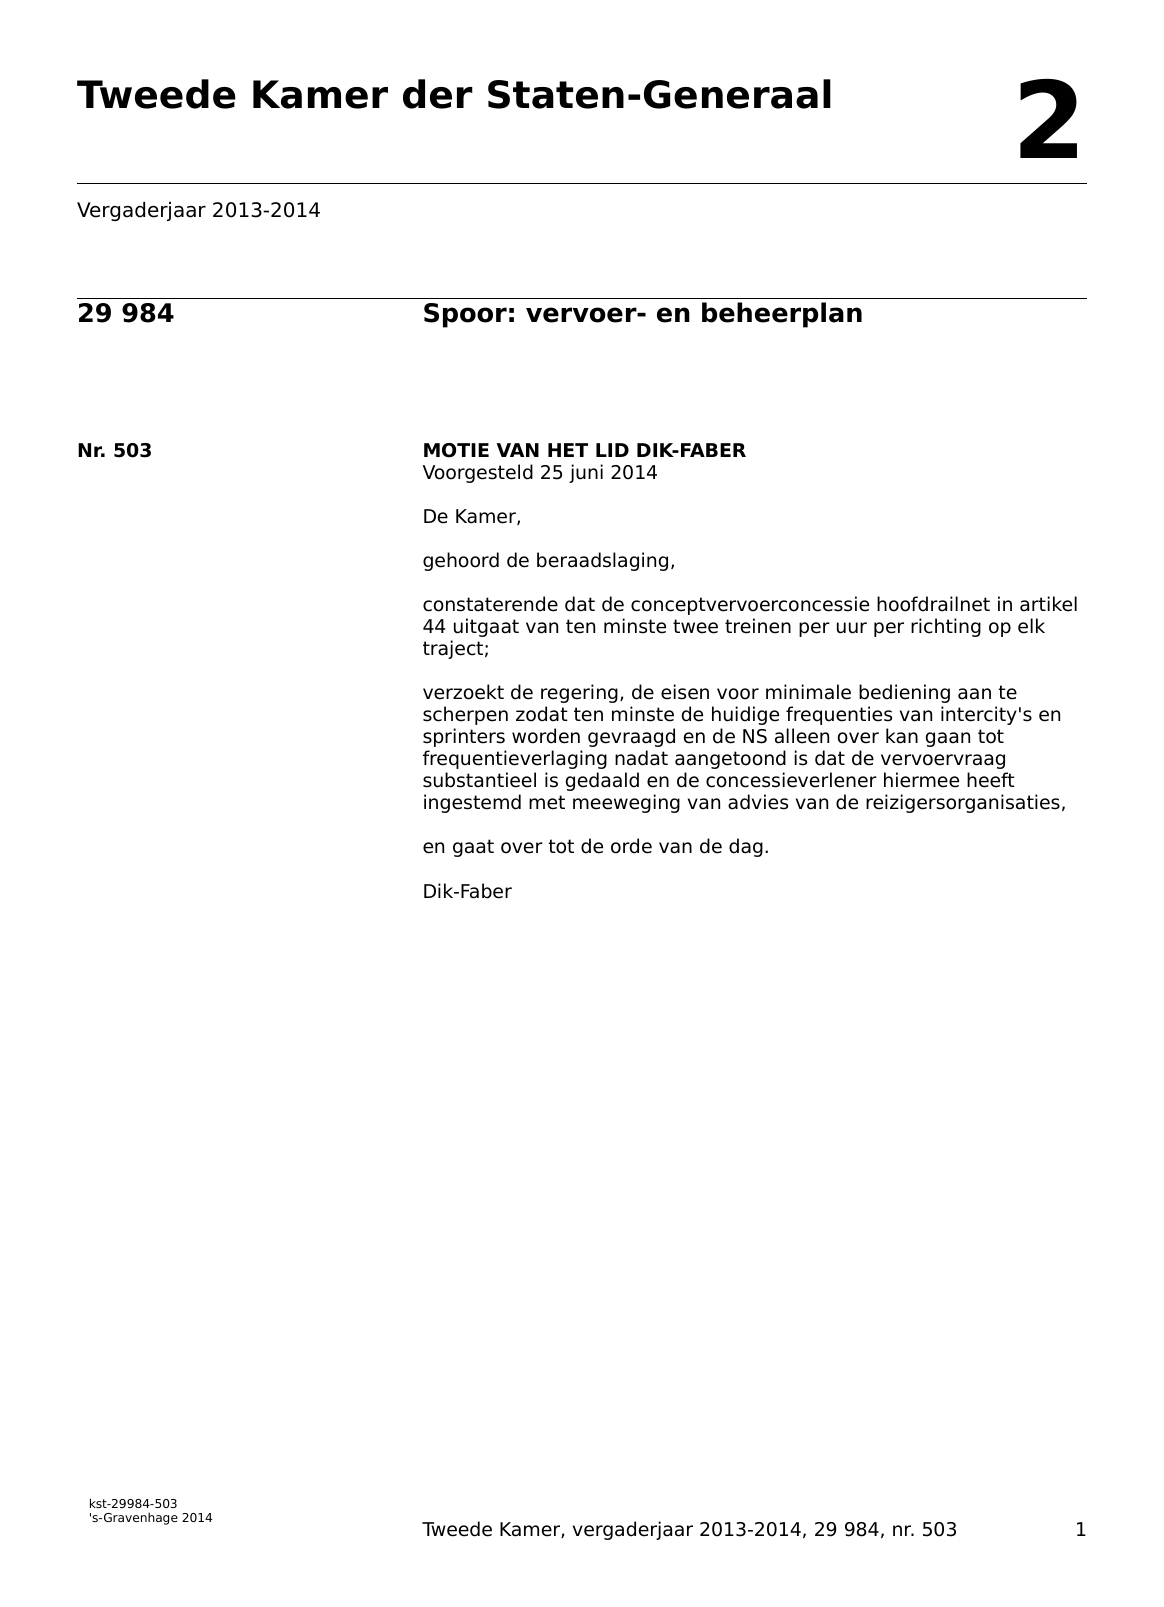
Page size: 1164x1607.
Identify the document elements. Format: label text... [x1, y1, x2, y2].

text Dik-Faber [422, 881, 1087, 902]
table_header Tweede Kamer der Staten-Generaal [77, 59, 886, 183]
text en gaat over tot de orde van de dag. [422, 836, 1087, 858]
text De Kamer, [422, 506, 1087, 528]
text 's-Gravenhage 2014 [88, 1511, 323, 1525]
text Voorgesteld 25 juni 2014 [422, 462, 1087, 484]
text constaterende dat de conceptvervoerconcessie hoofdrailnet in artikel 44 uitgaat van ten minste twee treinen per uur per richting op elk traject; [422, 594, 1087, 660]
text verzoekt de regering, de eisen voor minimale bediening aan te scherpen zodat ten minste de huidige frequenties van intercity's en sprinters worden gevraagd en de NS alleen over kan gaan tot frequentieverlaging nadat aangetoond is dat de vervoervraag substantieel is gedaald en de concessieverlener hiermee heeft ingestemd met meeweging van advies van de reizigersorganisaties, [422, 682, 1087, 814]
text gehoord de beraadslaging, [422, 550, 1087, 572]
table_cell Vergaderjaar 2013-2014 [77, 184, 1087, 298]
subtitle 29 984 Spoor: vervoer- en beheerplan [77, 299, 1087, 329]
table_header 2 [886, 59, 1087, 183]
subtitle Nr. 503 MOTIE VAN HET LID DIK-FABER [77, 440, 1087, 462]
text kst-29984-503 [88, 1497, 323, 1511]
